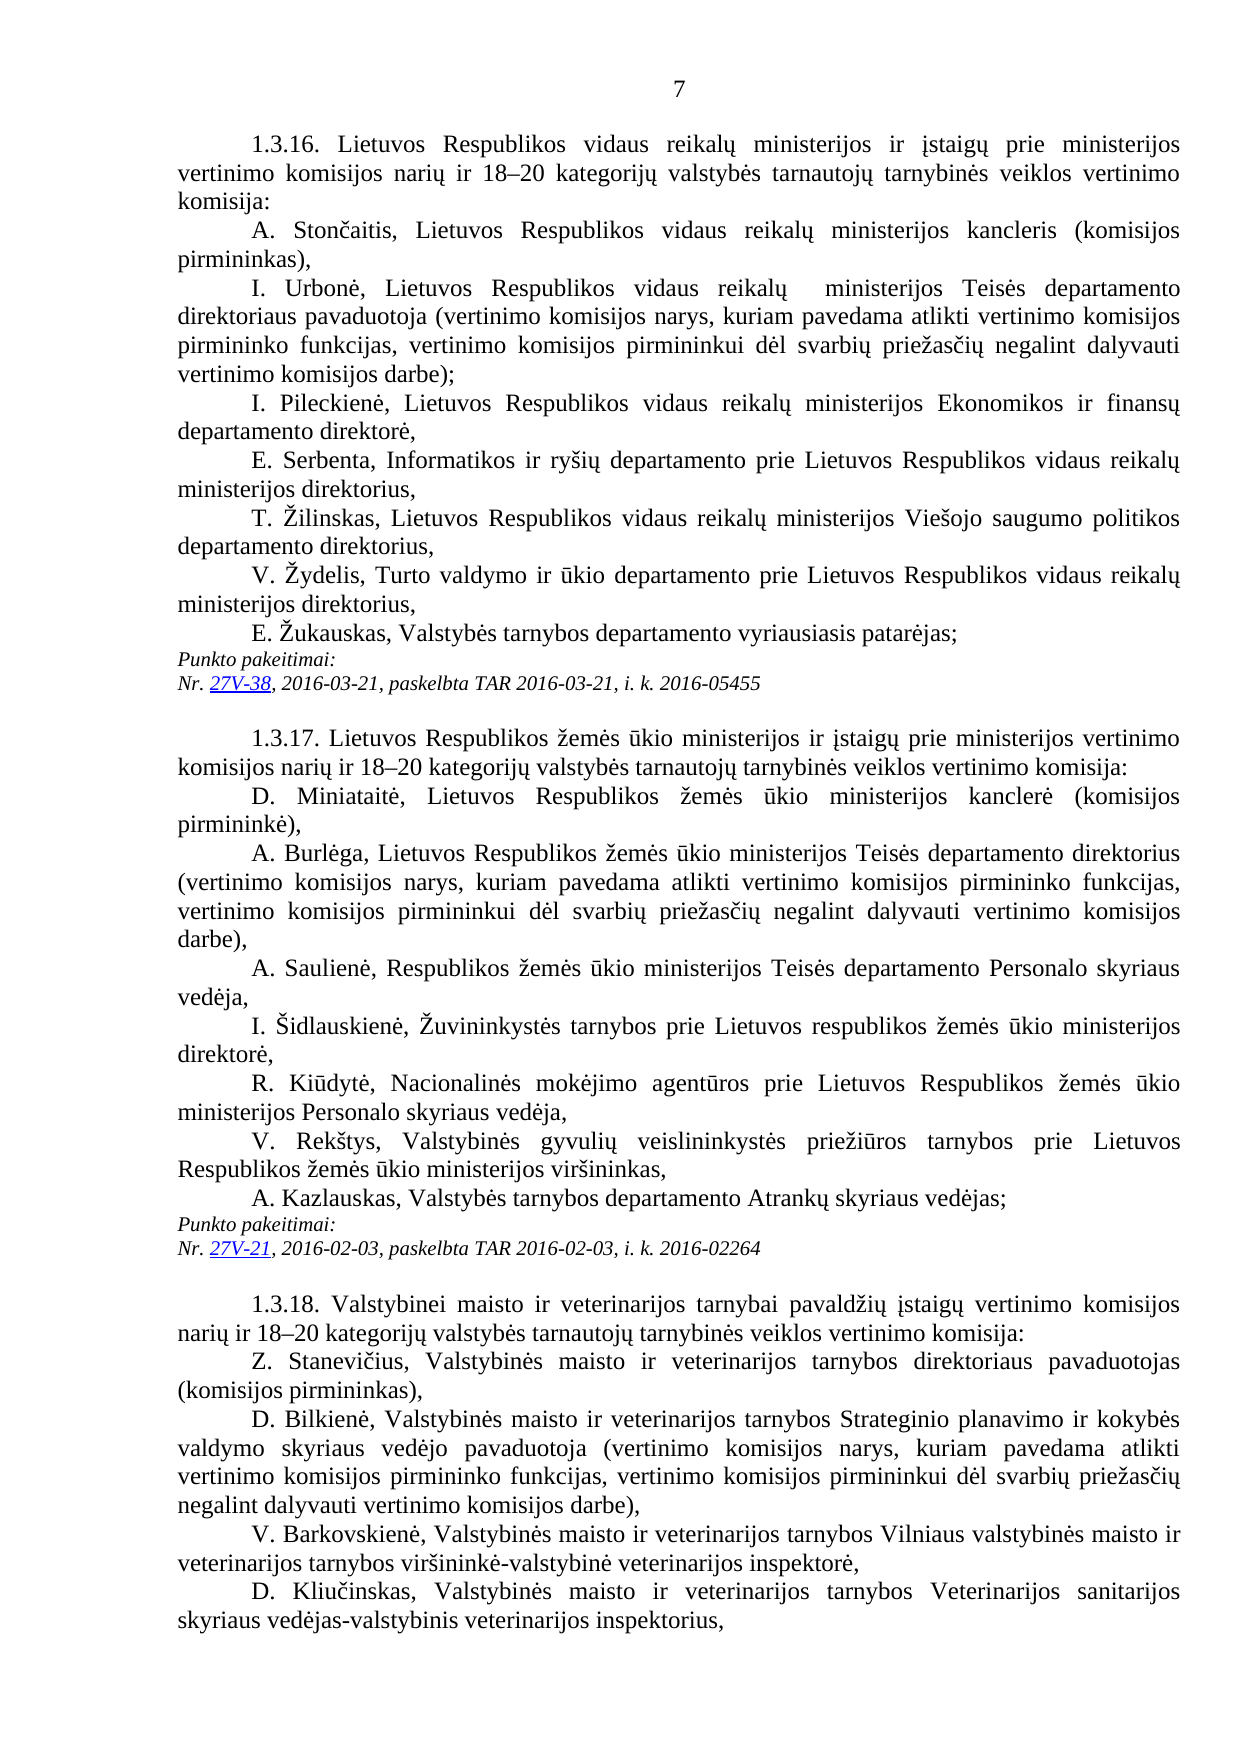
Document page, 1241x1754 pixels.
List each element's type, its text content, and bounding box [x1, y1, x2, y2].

text 1.3.17. Lietuvos Respublikos žemės ūkio ministerijos ir įstaigų prie ministerijos vertinimo komisijos narių ir 18–20 kategorijų valstybės tarnautojų tarnybinės veiklos vertinimo komisija: [177, 723, 1181, 781]
text A. Saulienė, Respublikos žemės ūkio ministerijos Teisės departamento Personalo skyriaus vedėja, [177, 953, 1181, 1011]
text I. Šidlauskienė, Žuvininkystės tarnybos prie Lietuvos respublikos žemės ūkio ministerijos direktorė, [177, 1011, 1181, 1068]
text R. Kiūdytė, Nacionalinės mokėjimo agentūros prie Lietuvos Respublikos žemės ūkio ministerijos Personalo skyriaus vedėja, [177, 1068, 1181, 1126]
text Nr. 27V-21, 2016-02-03, paskelbta TAR 2016-02-03, i. k. 2016-02264 [177, 1236, 1181, 1260]
text 1.3.18. Valstybinei maisto ir veterinarijos tarnybai pavaldžių įstaigų vertinimo komisijos narių ir 18–20 kategorijų valstybės tarnautojų tarnybinės veiklos vertinimo komisija: [177, 1289, 1181, 1346]
text T. Žilinskas, Lietuvos Respublikos vidaus reikalų ministerijos Viešojo saugumo politikos departamento direktorius, [177, 503, 1181, 560]
text A. Kazlauskas, Valstybės tarnybos departamento Atrankų skyriaus vedėjas; [177, 1183, 1181, 1212]
text Punkto pakeitimai: [177, 646, 1181, 671]
text Nr. 27V-38, 2016-03-21, paskelbta TAR 2016-03-21, i. k. 2016-05455 [177, 671, 1181, 694]
text I. Urbonė, Lietuvos Respublikos vidaus reikalų ministerijos Teisės departamento direktoriaus pavaduotoja (vertinimo komisijos narys, kuriam pavedama atlikti vertinimo komisijos pirmininko funkcijas, vertinimo komisijos pirmininkui dėl svarbių priežasčių negalint dalyvauti vertinimo komisijos darbe); [177, 273, 1181, 388]
text D. Bilkienė, Valstybinės maisto ir veterinarijos tarnybos Strateginio planavimo ir kokybės valdymo skyriaus vedėjo pavaduotoja (vertinimo komisijos narys, kuriam pavedama atlikti vertinimo komisijos pirmininko funkcijas, vertinimo komisijos pirmininkui dėl svarbių priežasčių negalint dalyvauti vertinimo komisijos darbe), [177, 1404, 1181, 1519]
text Punkto pakeitimai: [177, 1212, 1181, 1236]
text V. Žydelis, Turto valdymo ir ūkio departamento prie Lietuvos Respublikos vidaus reikalų ministerijos direktorius, [177, 560, 1181, 618]
text Z. Stanevičius, Valstybinės maisto ir veterinarijos tarnybos direktoriaus pavaduotojas (komisijos pirmininkas), [177, 1346, 1181, 1404]
text E. Serbenta, Informatikos ir ryšių departamento prie Lietuvos Respublikos vidaus reikalų ministerijos direktorius, [177, 445, 1181, 503]
text D. Miniataitė, Lietuvos Respublikos žemės ūkio ministerijos kanclerė (komisijos pirmininkė), [177, 781, 1181, 838]
text A. Stončaitis, Lietuvos Respublikos vidaus reikalų ministerijos kancleris (komisijos pirmininkas), [177, 215, 1181, 273]
text A. Burlėga, Lietuvos Respublikos žemės ūkio ministerijos Teisės departamento direktorius (vertinimo komisijos narys, kuriam pavedama atlikti vertinimo komisijos pirmininko funkcijas, vertinimo komisijos pirmininkui dėl svarbių priežasčių negalint dalyvauti vertinimo komisijos darbe), [177, 838, 1181, 953]
text V. Rekštys, Valstybinės gyvulių veislininkystės priežiūros tarnybos prie Lietuvos Respublikos žemės ūkio ministerijos viršininkas, [177, 1126, 1181, 1183]
text 1.3.16. Lietuvos Respublikos vidaus reikalų ministerijos ir įstaigų prie ministerijos vertinimo komisijos narių ir 18–20 kategorijų valstybės tarnautojų tarnybinės veiklos vertinimo komisija: [177, 129, 1181, 215]
text V. Barkovskienė, Valstybinės maisto ir veterinarijos tarnybos Vilniaus valstybinės maisto ir veterinarijos tarnybos viršininkė-valstybinė veterinarijos inspektorė, [177, 1519, 1181, 1576]
text E. Žukauskas, Valstybės tarnybos departamento vyriausiasis patarėjas; [177, 618, 1181, 646]
text I. Pileckienė, Lietuvos Respublikos vidaus reikalų ministerijos Ekonomikos ir finansų departamento direktorė, [177, 388, 1181, 445]
text D. Kliučinskas, Valstybinės maisto ir veterinarijos tarnybos Veterinarijos sanitarijos skyriaus vedėjas-valstybinis veterinarijos inspektorius, [177, 1576, 1181, 1634]
